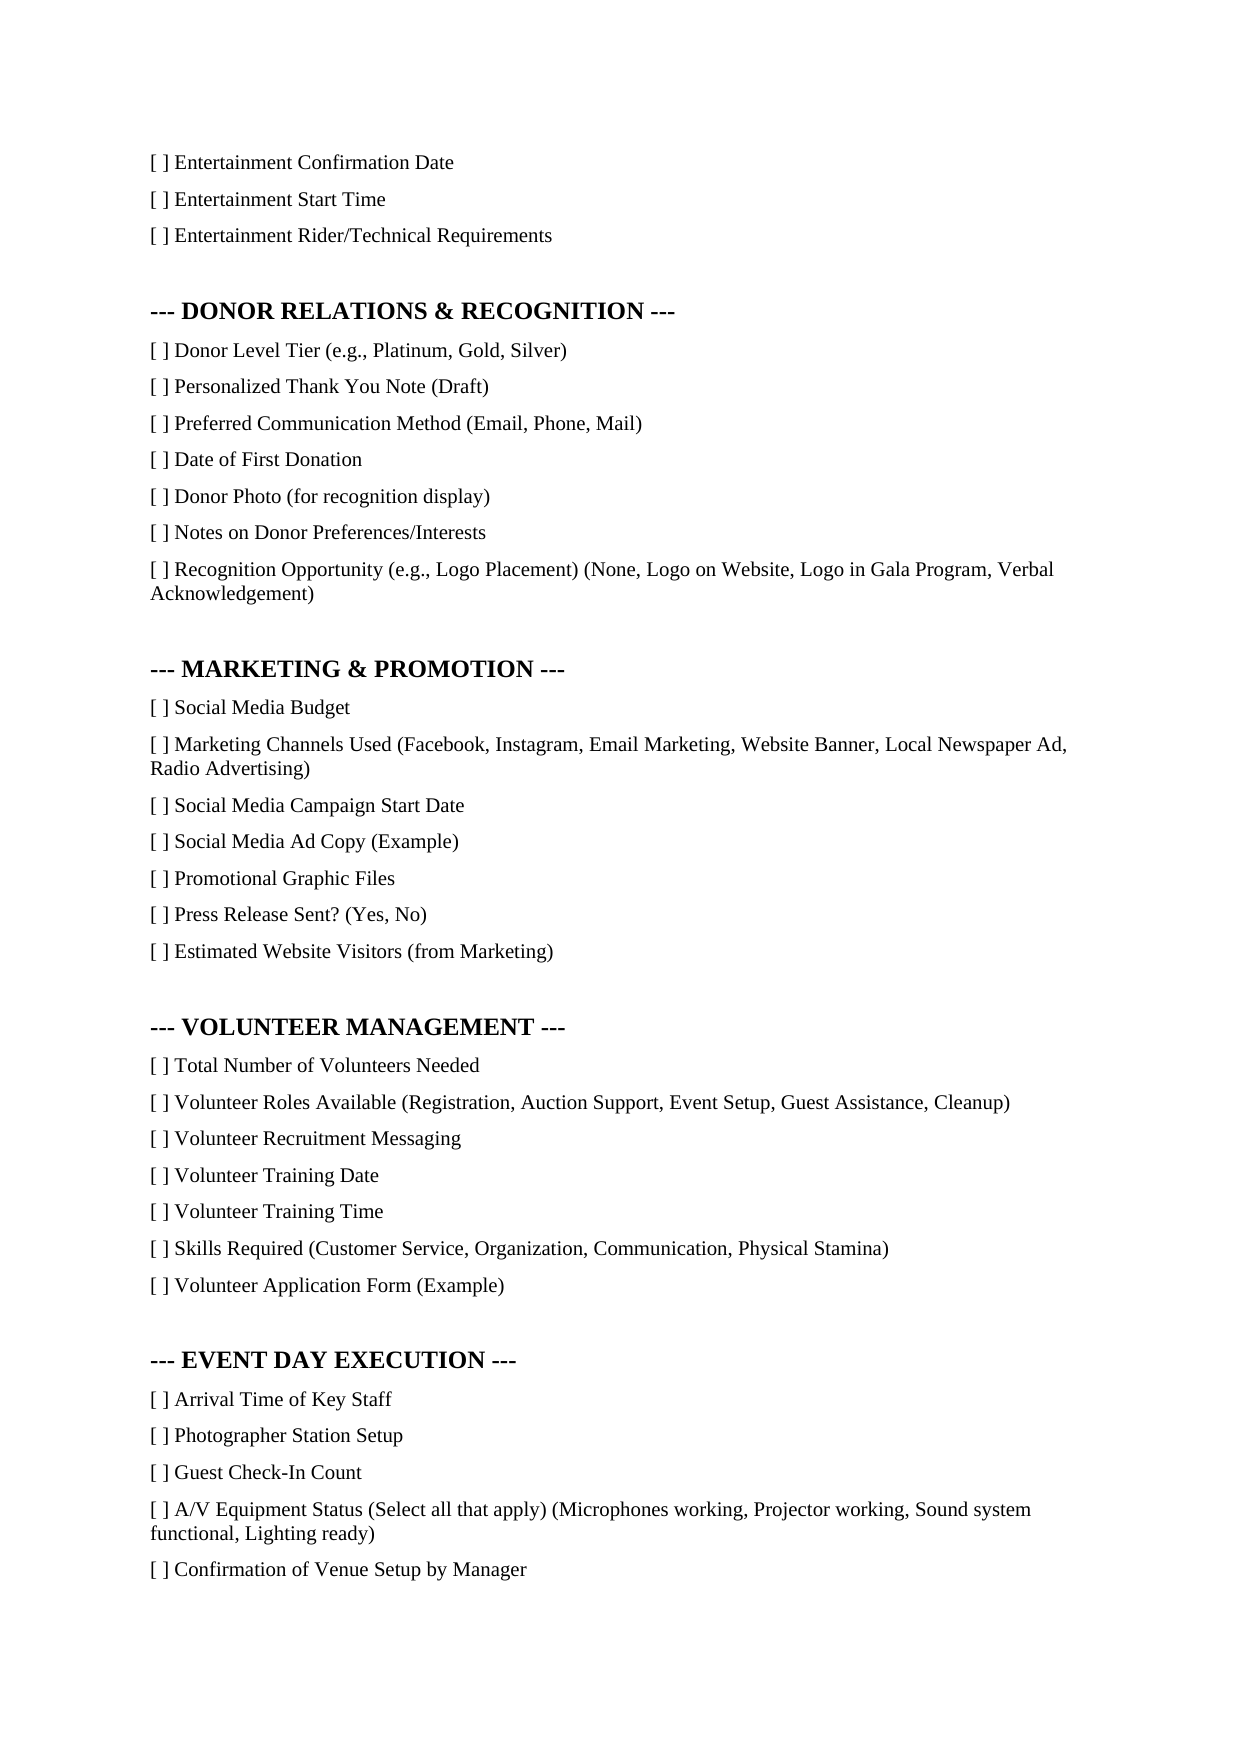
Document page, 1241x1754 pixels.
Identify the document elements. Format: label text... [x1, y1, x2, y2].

text [ ] Skills Required (Customer Service, Organization, Communication, Physical Stamina) [150, 1236, 1090, 1260]
text [ ] Social Media Budget [150, 695, 1090, 719]
text [ ] Entertainment Rider/Technical Requirements [150, 223, 1090, 247]
text [ ] Recognition Opportunity (e.g., Logo Placement) (None, Logo on Website, Logo in Gala Program, Verbal Acknowledgement) [150, 557, 1090, 605]
text [ ] Volunteer Training Time [150, 1199, 1090, 1223]
text [ ] Marketing Channels Used (Facebook, Instagram, Email Marketing, Website Banner, Local Newspaper Ad, Radio Advertising) [150, 732, 1090, 780]
text [ ] Social Media Ad Copy (Example) [150, 829, 1090, 853]
text [ ] Donor Level Tier (e.g., Platinum, Gold, Silver) [150, 337, 1090, 362]
text [ ] Volunteer Recruitment Messaging [150, 1126, 1090, 1150]
text [ ] Estimated Website Visitors (from Marketing) [150, 939, 1090, 963]
text [ ] Date of First Donation [150, 447, 1090, 471]
text [ ] Volunteer Application Form (Example) [150, 1272, 1090, 1297]
text [ ] Donor Photo (for recognition display) [150, 484, 1090, 508]
text [ ] Total Number of Volunteers Needed [150, 1053, 1090, 1077]
text --- MARKETING & PROMOTION --- [150, 654, 1090, 683]
text [ ] Confirmation of Venue Setup by Manager [150, 1557, 1090, 1581]
text [ ] Personalized Thank You Note (Draft) [150, 374, 1090, 398]
text [ ] Entertainment Confirmation Date [150, 150, 1090, 174]
text --- EVENT DAY EXECUTION --- [150, 1346, 1090, 1374]
text [ ] Entertainment Start Time [150, 187, 1090, 211]
text [ ] Guest Check-In Count [150, 1460, 1090, 1484]
text [ ] Volunteer Roles Available (Registration, Auction Support, Event Setup, Guest Assistance, Cleanup) [150, 1090, 1090, 1114]
text --- DONOR RELATIONS & RECOGNITION --- [150, 296, 1090, 325]
text [ ] Notes on Donor Preferences/Interests [150, 520, 1090, 544]
text [ ] Social Media Campaign Start Date [150, 792, 1090, 817]
text [ ] Volunteer Training Date [150, 1163, 1090, 1187]
text --- VOLUNTEER MANAGEMENT --- [150, 1012, 1090, 1041]
text [ ] Preferred Communication Method (Email, Phone, Mail) [150, 411, 1090, 435]
text [ ] A/V Equipment Status (Select all that apply) (Microphones working, Projector working, Sound system functional, Lighting ready) [150, 1497, 1090, 1545]
text [ ] Arrival Time of Key Staff [150, 1387, 1090, 1411]
text [ ] Promotional Graphic Files [150, 866, 1090, 890]
text [ ] Photographer Station Setup [150, 1423, 1090, 1447]
text [ ] Press Release Sent? (Yes, No) [150, 902, 1090, 926]
